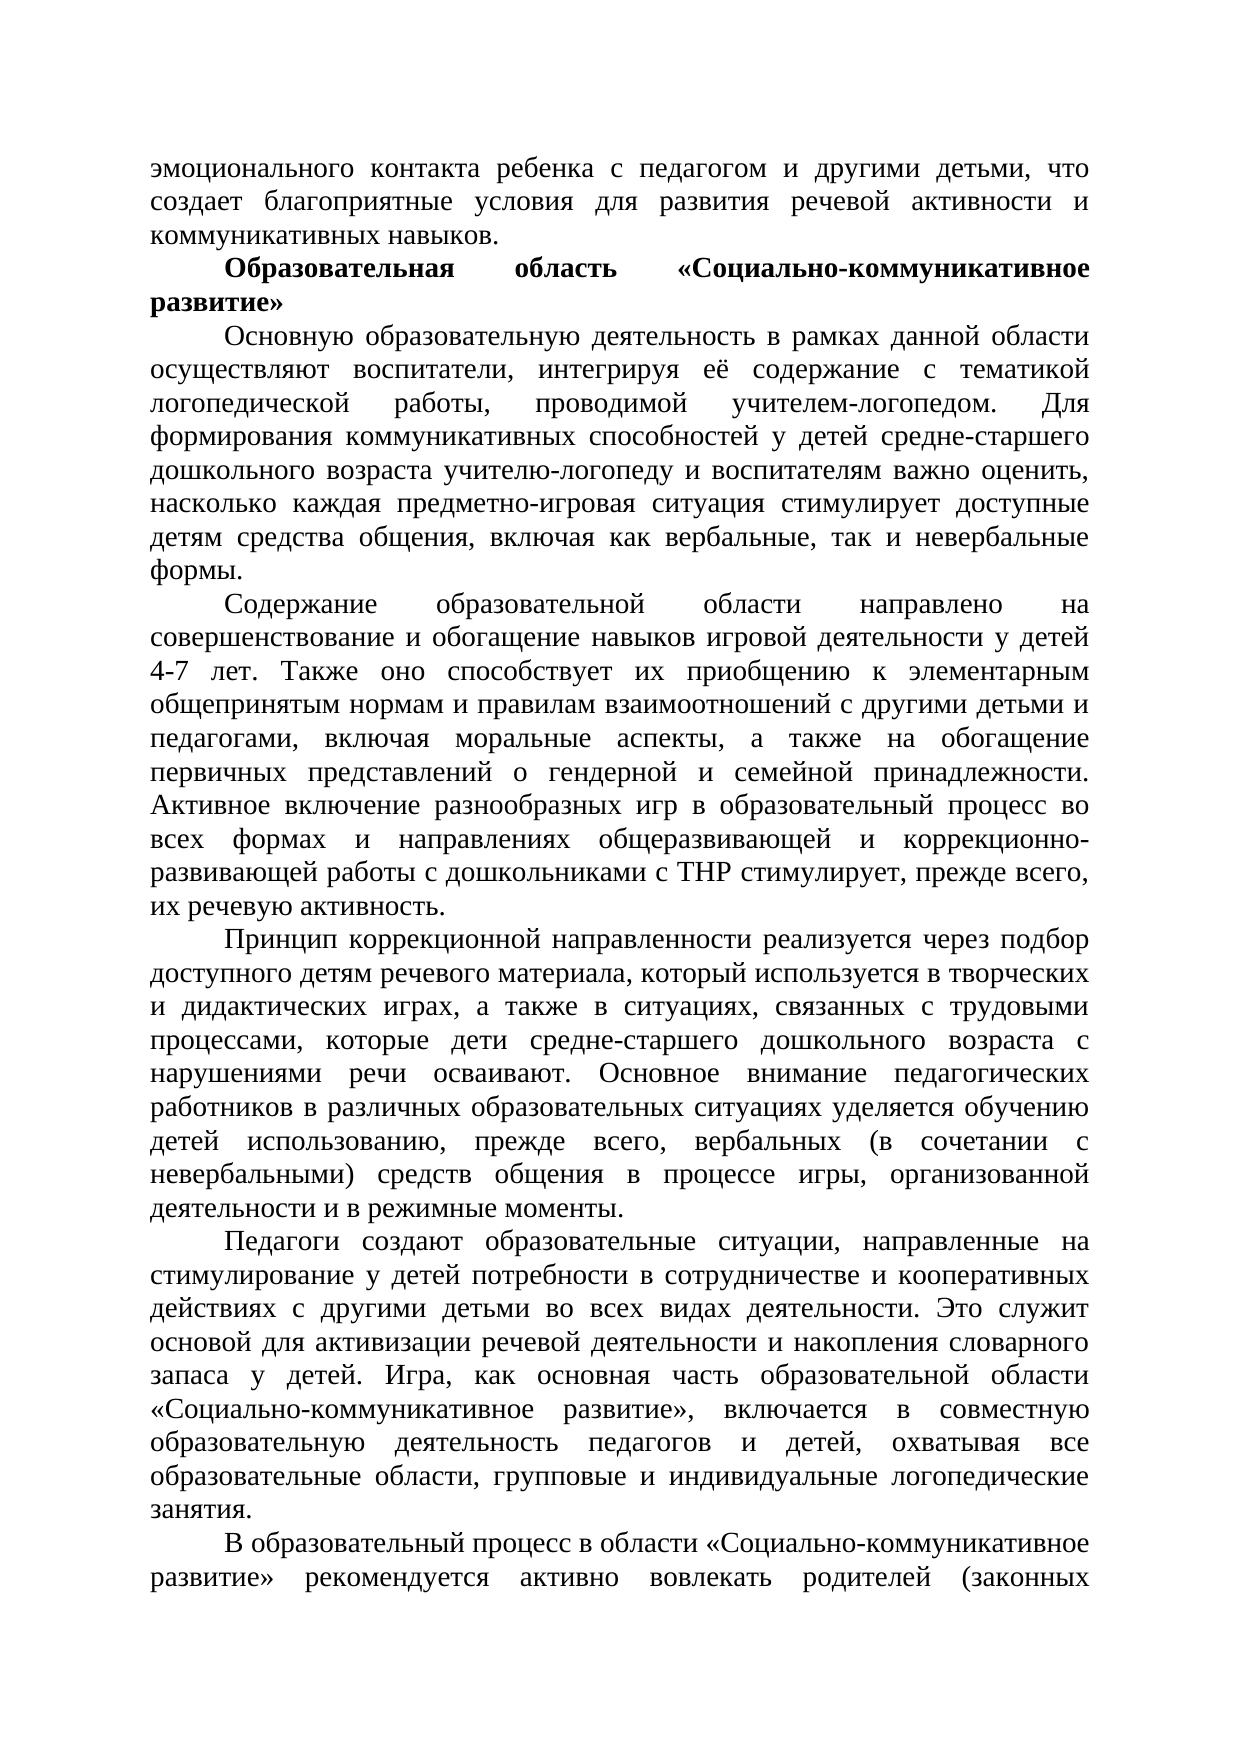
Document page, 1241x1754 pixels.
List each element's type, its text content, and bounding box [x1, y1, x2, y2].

text Принцип коррекционной направленности реализуется через подбор доступного детям речевого материала, который используется в творческих и дидактических играх, а также в ситуациях, связанных с трудовыми процессами, которые дети средне-старшего дошкольного возраста с нарушениями речи осваивают. Основное внимание педагогических работников в различных образовательных ситуациях уделяется обучению детей использованию, прежде всего, вербальных (в сочетании с невербальными) средств общения в процессе игры, организованной деятельности и в режимные моменты. [150, 921, 1090, 1223]
text Образовательная область «Социально-коммуникативное развитие» [150, 251, 1090, 318]
text Содержание образовательной области направлено на совершенствование и обогащение навыков игровой деятельности у детей 4-7 лет. Также оно способствует их приобщению к элементарным общепринятым нормам и правилам взаимоотношений с другими детьми и педагогами, включая моральные аспекты, а также на обогащение первичных представлений о гендерной и семейной принадлежности. Активное включение разнообразных игр в образовательный процесс во всех формах и направлениях общеразвивающей и коррекционно-развивающей работы с дошкольниками с ТНР стимулирует, прежде всего, их речевую активность. [150, 586, 1090, 921]
text Педагоги создают образовательные ситуации, направленные на стимулирование у детей потребности в сотрудничестве и кооперативных действиях с другими детьми во всех видах деятельности. Это служит основой для активизации речевой деятельности и накопления словарного запаса у детей. Игра, как основная часть образовательной области «Социально-коммуникативное развитие», включается в совместную образовательную деятельность педагогов и детей, охватывая все образовательные области, групповые и индивидуальные логопедические занятия. [150, 1223, 1090, 1525]
text В образовательный процесс в области «Социально-коммуникативное развитие» рекомендуется активно вовлекать родителей (законных [150, 1525, 1090, 1592]
text эмоционального контакта ребенка с педагогом и другими детьми, что создает благоприятные условия для развития речевой активности и коммуникативных навыков. [150, 150, 1090, 251]
text Основную образовательную деятельность в рамках данной области осуществляют воспитатели, интегрируя её содержание с тематикой логопедической работы, проводимой учителем-логопедом. Для формирования коммуникативных способностей у детей средне-старшего дошкольного возраста учителю-логопеду и воспитателям важно оценить, насколько каждая предметно-игровая ситуация стимулирует доступные детям средства общения, включая как вербальные, так и невербальные формы. [150, 318, 1090, 586]
